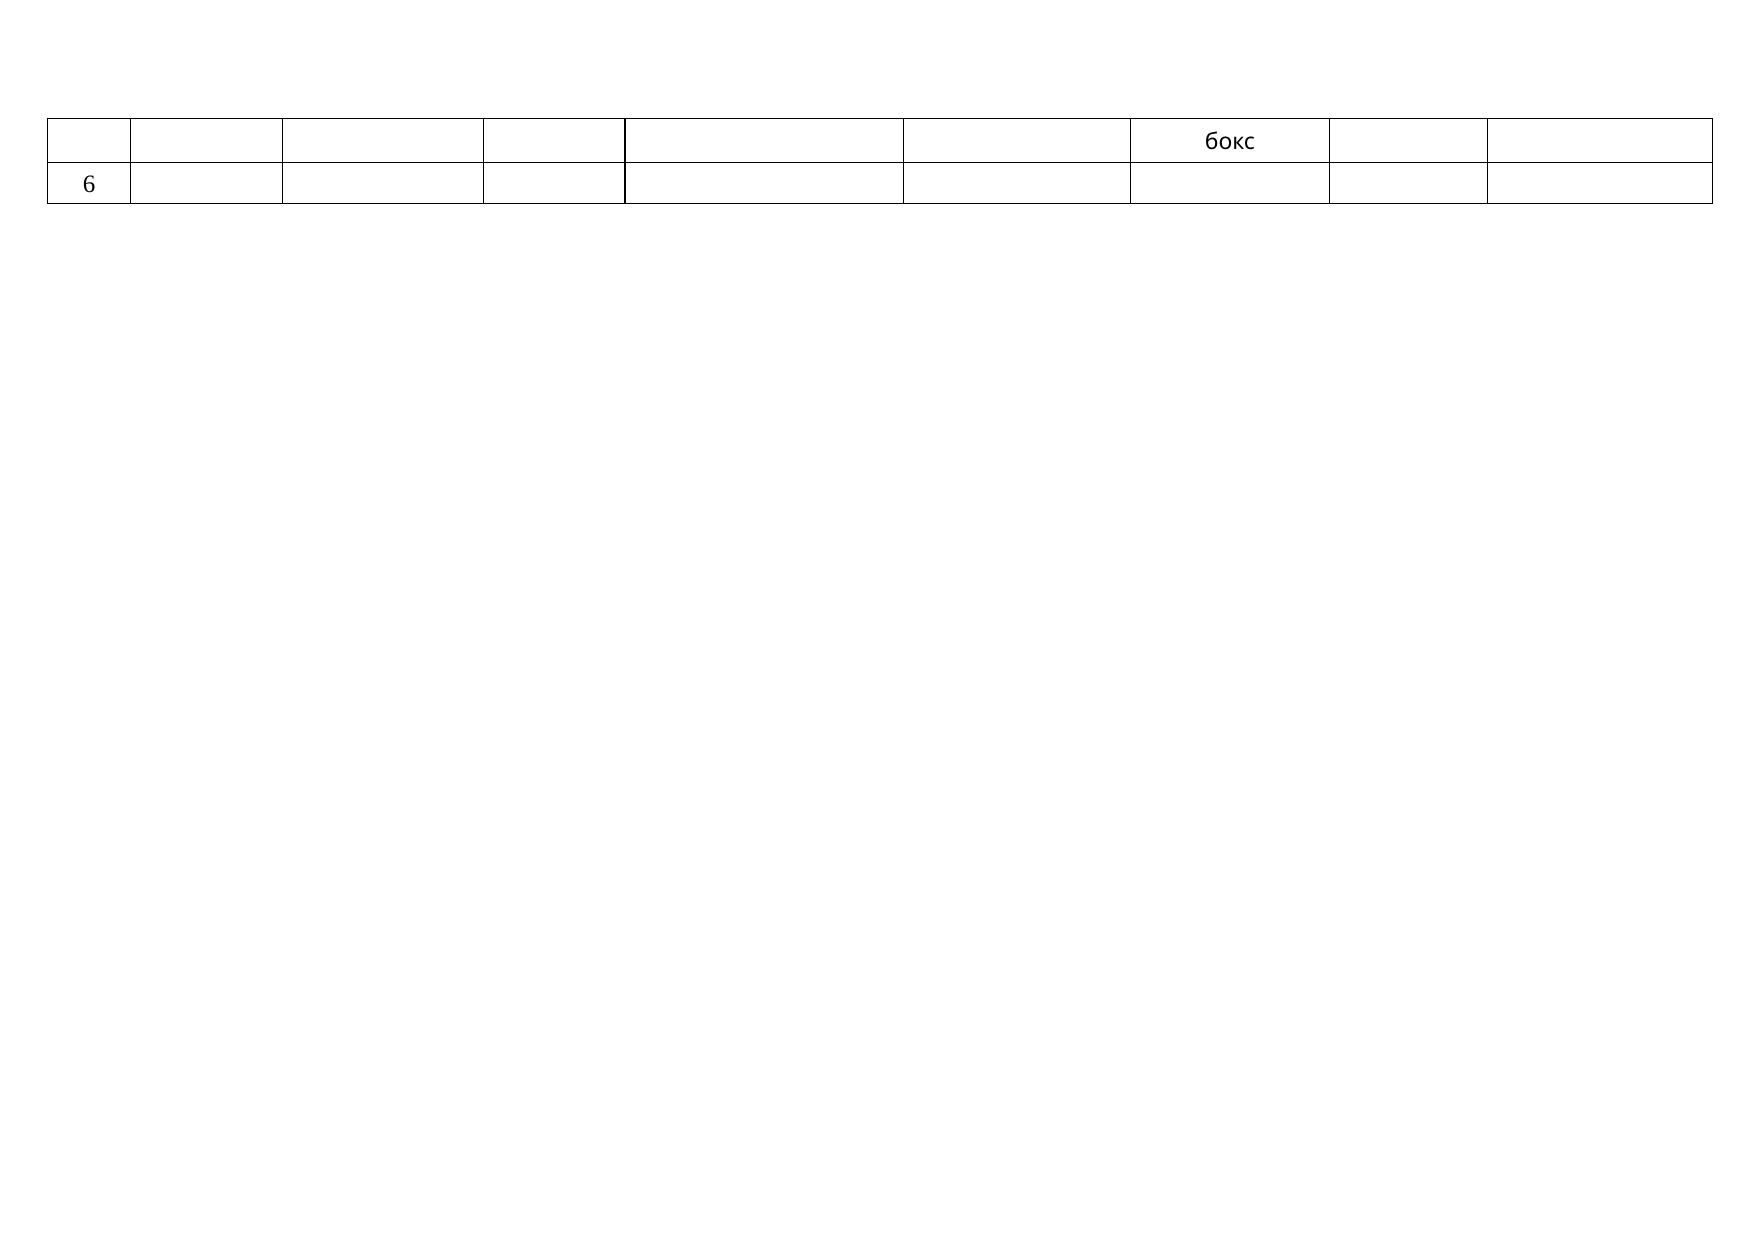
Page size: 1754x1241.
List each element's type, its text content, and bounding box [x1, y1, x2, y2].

table_cell [48, 119, 130, 162]
table_cell [1330, 163, 1487, 203]
table_cell [1488, 163, 1712, 203]
table_cell [131, 163, 282, 203]
table_cell [484, 163, 624, 203]
table_cell [904, 119, 1130, 162]
table_cell [283, 119, 483, 162]
table_cell [626, 163, 903, 203]
table_cell бокс [1131, 119, 1329, 162]
table_cell [626, 119, 903, 162]
table_cell [283, 163, 483, 203]
table_cell 6 [48, 163, 130, 203]
table_cell [484, 119, 624, 162]
table_cell [904, 163, 1130, 203]
table_cell [1330, 119, 1487, 162]
table_cell [1131, 163, 1329, 203]
table_cell [1488, 119, 1712, 162]
table_cell [131, 119, 282, 162]
